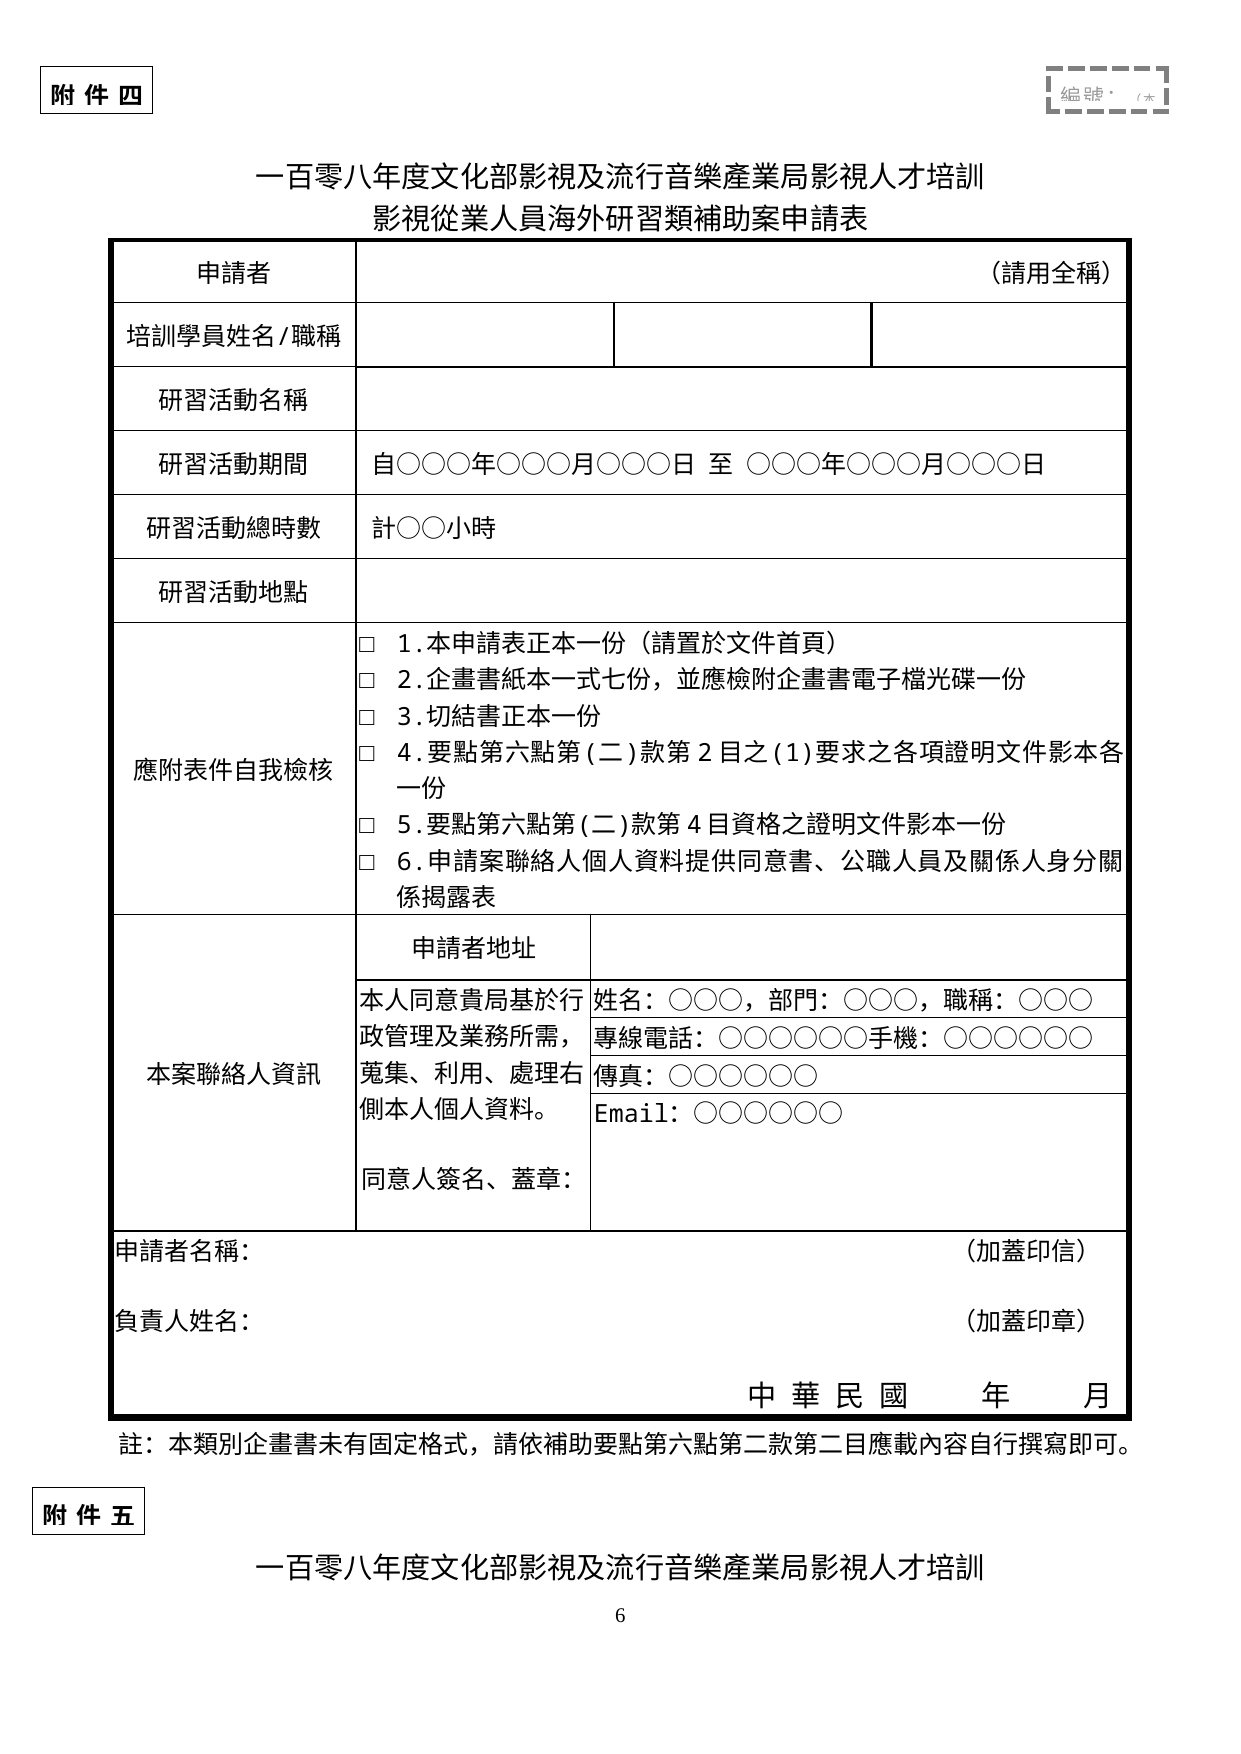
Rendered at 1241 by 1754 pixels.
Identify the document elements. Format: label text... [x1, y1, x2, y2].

text [33, 1488, 144, 1534]
table_cell 姓名：○○○，部門：○○○，職稱：○○○ [591, 981, 1126, 1017]
table_cell 申請者地址 [357, 915, 590, 979]
table_cell [357, 303, 613, 366]
table_cell 傳真：○○○○○○ [591, 1056, 1126, 1092]
text 附件四 [50, 76, 143, 104]
table_cell Email：○○○○○○ [591, 1094, 1126, 1230]
table_cell [873, 303, 1126, 366]
table_cell [591, 915, 1126, 979]
table_cell [615, 303, 870, 366]
text 附件五 [42, 1497, 136, 1525]
text 編號：（本局填寫） [1060, 80, 1155, 100]
table_header （請用全稱） [357, 242, 1126, 302]
text 一百零八年度文化部影視及流行音樂產業局影視人才培訓 [118, 154, 1122, 196]
text 一百零八年度文化部影視及流行音樂產業局影視人才培訓 [118, 1546, 1122, 1587]
table_cell 計○○小時 [357, 495, 1126, 558]
table_cell 研習活動名稱 [114, 367, 355, 430]
table_cell 應附表件自我檢核 [114, 623, 355, 913]
text 註：本類別企畫書未有固定格式，請依補助要點第六點第二款第二目應載內容自行撰寫即可。 [118, 1421, 1122, 1462]
table_cell 研習活動地點 [114, 559, 355, 622]
table_cell [357, 559, 1126, 622]
table_cell 專線電話：○○○○○○手機：○○○○○○ [591, 1018, 1126, 1054]
text 影視從業人員海外研習類補助案申請表 [118, 196, 1122, 237]
table_cell 本案聯絡人資訊 [114, 915, 355, 1230]
table_cell 培訓學員姓名/職稱 [114, 303, 355, 366]
table_cell 研習活動期間 [114, 431, 355, 494]
table_header 申請者 [114, 242, 355, 302]
table_cell 自○○○年○○○月○○○日 至 ○○○年○○○月○○○日 [357, 431, 1126, 494]
table_cell 研習活動總時數 [114, 495, 355, 558]
table_cell [357, 368, 1126, 430]
table_cell 申請者名稱： （加蓋印信） 負責人姓名： （加蓋印章） 中 華 民 國 年 月 [114, 1232, 1126, 1414]
table_cell 本人同意貴局基於行政管理及業務所需，蒐集、利用、處理右側本人個人資料。 同意人簽名、蓋章： [357, 981, 590, 1230]
table_cell 1.本申請表正本一份（請置於文件首頁） 2.企畫書紙本一式七份，並應檢附企畫書電子檔光碟一份 3.切結書正本一份 4.要點第六點第(二)款第2目之(1)要求之各項證明文件影本各一份 5.要點第六點第(二)款第4目資格之證明文件影本一份 6.申請案聯絡人個人資料提供同意書、公職人員及關係人身分關係揭露表 [357, 623, 1126, 913]
